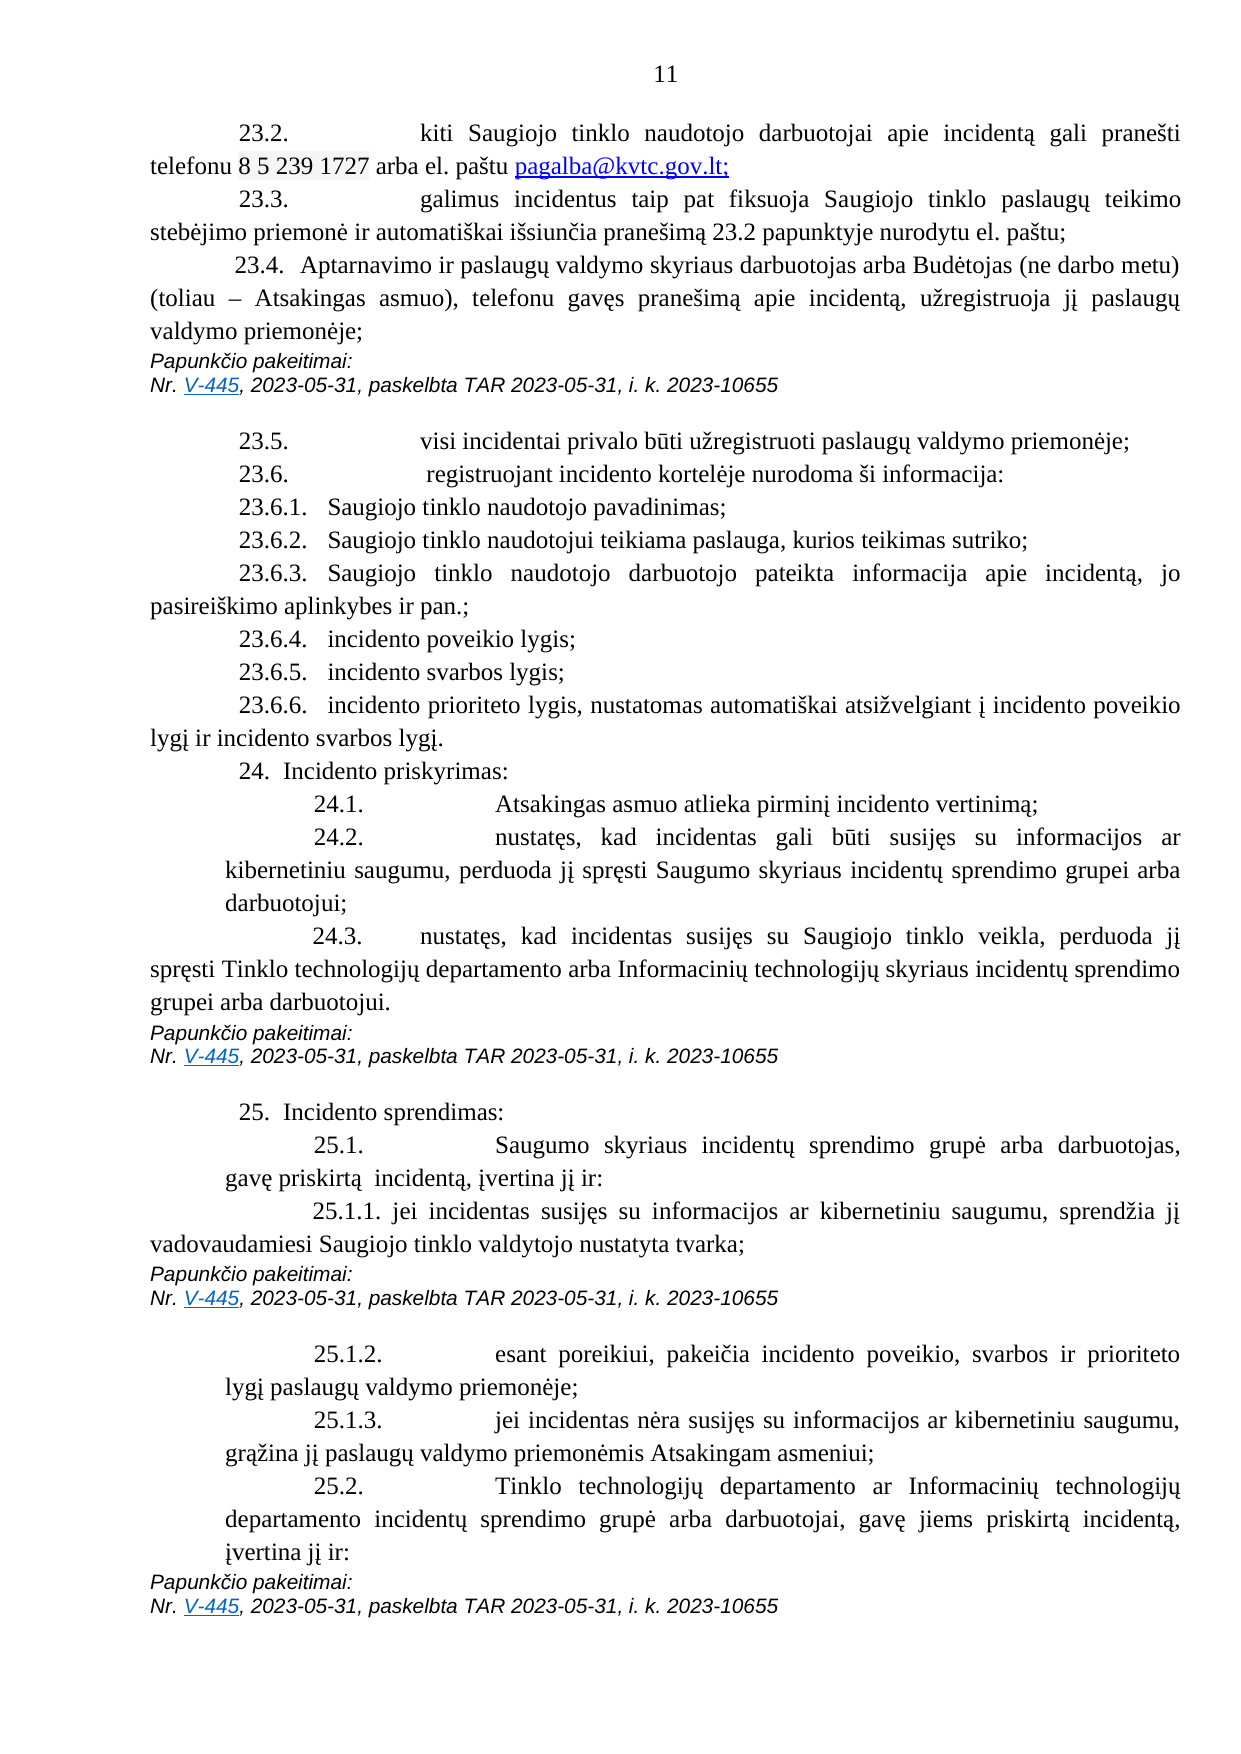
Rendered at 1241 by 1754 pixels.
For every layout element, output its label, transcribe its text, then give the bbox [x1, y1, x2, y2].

text 24. Incidento priskyrimas: [150, 756, 1181, 785]
text 25.1.2. esant poreikiui, pakeičia incidento poveikio, svarbos ir prioriteto lygį paslaugų valdymo priemonėje; [225, 1339, 1181, 1401]
text 23.6.1. Saugiojo tinklo naudotojo pavadinimas; [150, 492, 1181, 521]
text 23.6.6. incidento prioriteto lygis, nustatomas automatiškai atsižvelgiant į incidento poveikio lygį ir incidento svarbos lygį. [150, 690, 1181, 752]
text Papunkčio pakeitimai: [150, 1020, 1181, 1044]
text Nr. V-445, 2023-05-31, paskelbta TAR 2023-05-31, i. k. 2023-10655 [150, 1286, 1181, 1310]
text 23.2. kiti Saugiojo tinklo naudotojo darbuotojai apie incidentą gali pranešti telefonu 8 5 239 1727 arba el. paštu pagalba@kvtc.gov.lt; [150, 118, 1181, 180]
text 23.6. registruojant incidento kortelėje nurodoma ši informacija: [150, 459, 1181, 488]
text 23.3. galimus incidentus taip pat fiksuoja Saugiojo tinklo paslaugų teikimo stebėjimo priemonė ir automatiškai išsiunčia pranešimą 23.2 papunktyje nurodytu el. paštu; [150, 184, 1181, 246]
text 25.1.1. jei incidentas susijęs su informacijos ar kibernetiniu saugumu, sprendžia jį vadovaudamiesi Saugiojo tinklo valdytojo nustatyta tvarka; [150, 1196, 1181, 1258]
text Papunkčio pakeitimai: [150, 1570, 1181, 1594]
text 25.2. Tinklo technologijų departamento ar Informacinių technologijų departamento incidentų sprendimo grupė arba darbuotojai, gavę jiems priskirtą incidentą, įvertina jį ir: [225, 1471, 1181, 1566]
text 23.6.2. Saugiojo tinklo naudotojui teikiama paslauga, kurios teikimas sutriko; [150, 525, 1181, 554]
text 23.4. Aptarnavimo ir paslaugų valdymo skyriaus darbuotojas arba Budėtojas (ne darbo metu) (toliau – Atsakingas asmuo), telefonu gavęs pranešimą apie incidentą, užregistruoja jį paslaugų valdymo priemonėje; [150, 250, 1181, 345]
text 25.1.3. jei incidentas nėra susijęs su informacijos ar kibernetiniu saugumu, grąžina jį paslaugų valdymo priemonėmis Atsakingam asmeniui; [225, 1405, 1181, 1467]
text 25. Incidento sprendimas: [150, 1097, 1181, 1126]
text 25.1. Saugumo skyriaus incidentų sprendimo grupė arba darbuotojas, gavę priskirtą incidentą, įvertina jį ir: [225, 1130, 1181, 1192]
text 24.2. nustatęs, kad incidentas gali būti susijęs su informacijos ar kibernetiniu saugumu, perduoda jį spręsti Saugumo skyriaus incidentų sprendimo grupei arba darbuotojui; [225, 822, 1181, 917]
text 23.5. visi incidentai privalo būti užregistruoti paslaugų valdymo priemonėje; [150, 426, 1181, 455]
text 24.1. Atsakingas asmuo atlieka pirminį incidento vertinimą; [225, 789, 1181, 818]
text Nr. V-445, 2023-05-31, paskelbta TAR 2023-05-31, i. k. 2023-10655 [150, 373, 1181, 397]
text 24.3. nustatęs, kad incidentas susijęs su Saugiojo tinklo veikla, perduoda jį spręsti Tinklo technologijų departamento arba Informacinių technologijų skyriaus incidentų sprendimo grupei arba darbuotojui. [150, 921, 1181, 1016]
text 23.6.4. incidento poveikio lygis; [150, 624, 1181, 653]
text Nr. V-445, 2023-05-31, paskelbta TAR 2023-05-31, i. k. 2023-10655 [150, 1594, 1181, 1618]
text Nr. V-445, 2023-05-31, paskelbta TAR 2023-05-31, i. k. 2023-10655 [150, 1044, 1181, 1068]
text 23.6.3. Saugiojo tinklo naudotojo darbuotojo pateikta informacija apie incidentą, jo pasireiškimo aplinkybes ir pan.; [150, 558, 1181, 620]
text Papunkčio pakeitimai: [150, 1262, 1181, 1286]
text 23.6.5. incidento svarbos lygis; [150, 657, 1181, 686]
text Papunkčio pakeitimai: [150, 349, 1181, 373]
